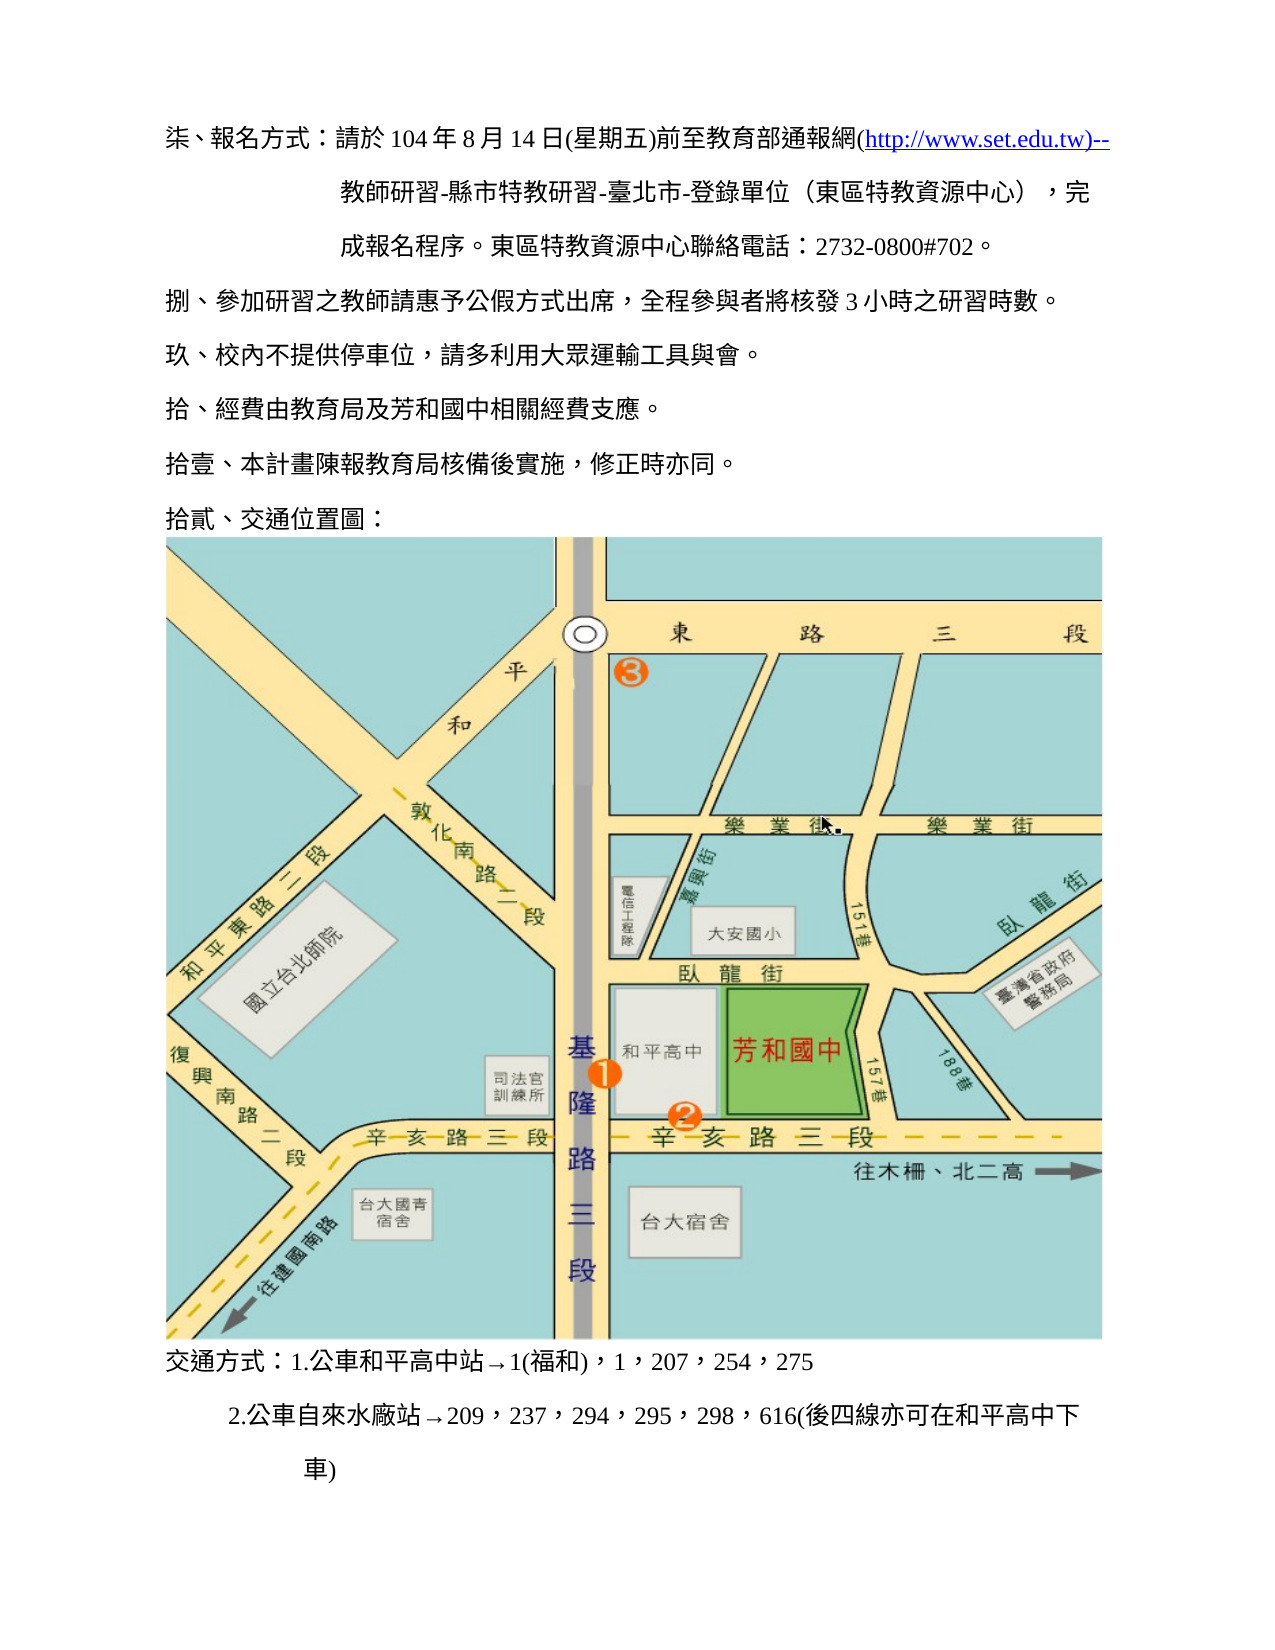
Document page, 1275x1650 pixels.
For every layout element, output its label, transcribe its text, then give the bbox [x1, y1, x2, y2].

text 拾貳、交通位置圖： [165, 499, 1109, 536]
picture [165, 536, 1105, 1341]
text 捌、參加研習之教師請惠予公假方式出席，全程參與者將核發3小時之研習時數。 [165, 281, 1109, 317]
text 柒、報名方式：請於104年8月14日(星期五)前至教育部通報網(http://www.set.edu.tw)-- 教師研習-縣市特教研習-臺北市-登錄單位（東區特教資源中心），完成報名程序。東區特教資源中心聯絡電話：2732-0800#702。 [165, 118, 1109, 263]
text 拾壹、本計畫陳報教育局核備後實施，修正時亦同。 [165, 444, 1109, 481]
text 交通方式：1.公車和平高中站→1(福和)，1，207，254，275 [165, 1341, 1109, 1377]
text 玖、校內不提供停車位，請多利用大眾運輸工具與會。 [165, 336, 1109, 372]
text 拾、經費由教育局及芳和國中相關經費支應。 [165, 390, 1109, 426]
text 2.公車自來水廠站→209，237，294，295，298，616(後四線亦可在和平高中下車) [165, 1395, 1109, 1486]
